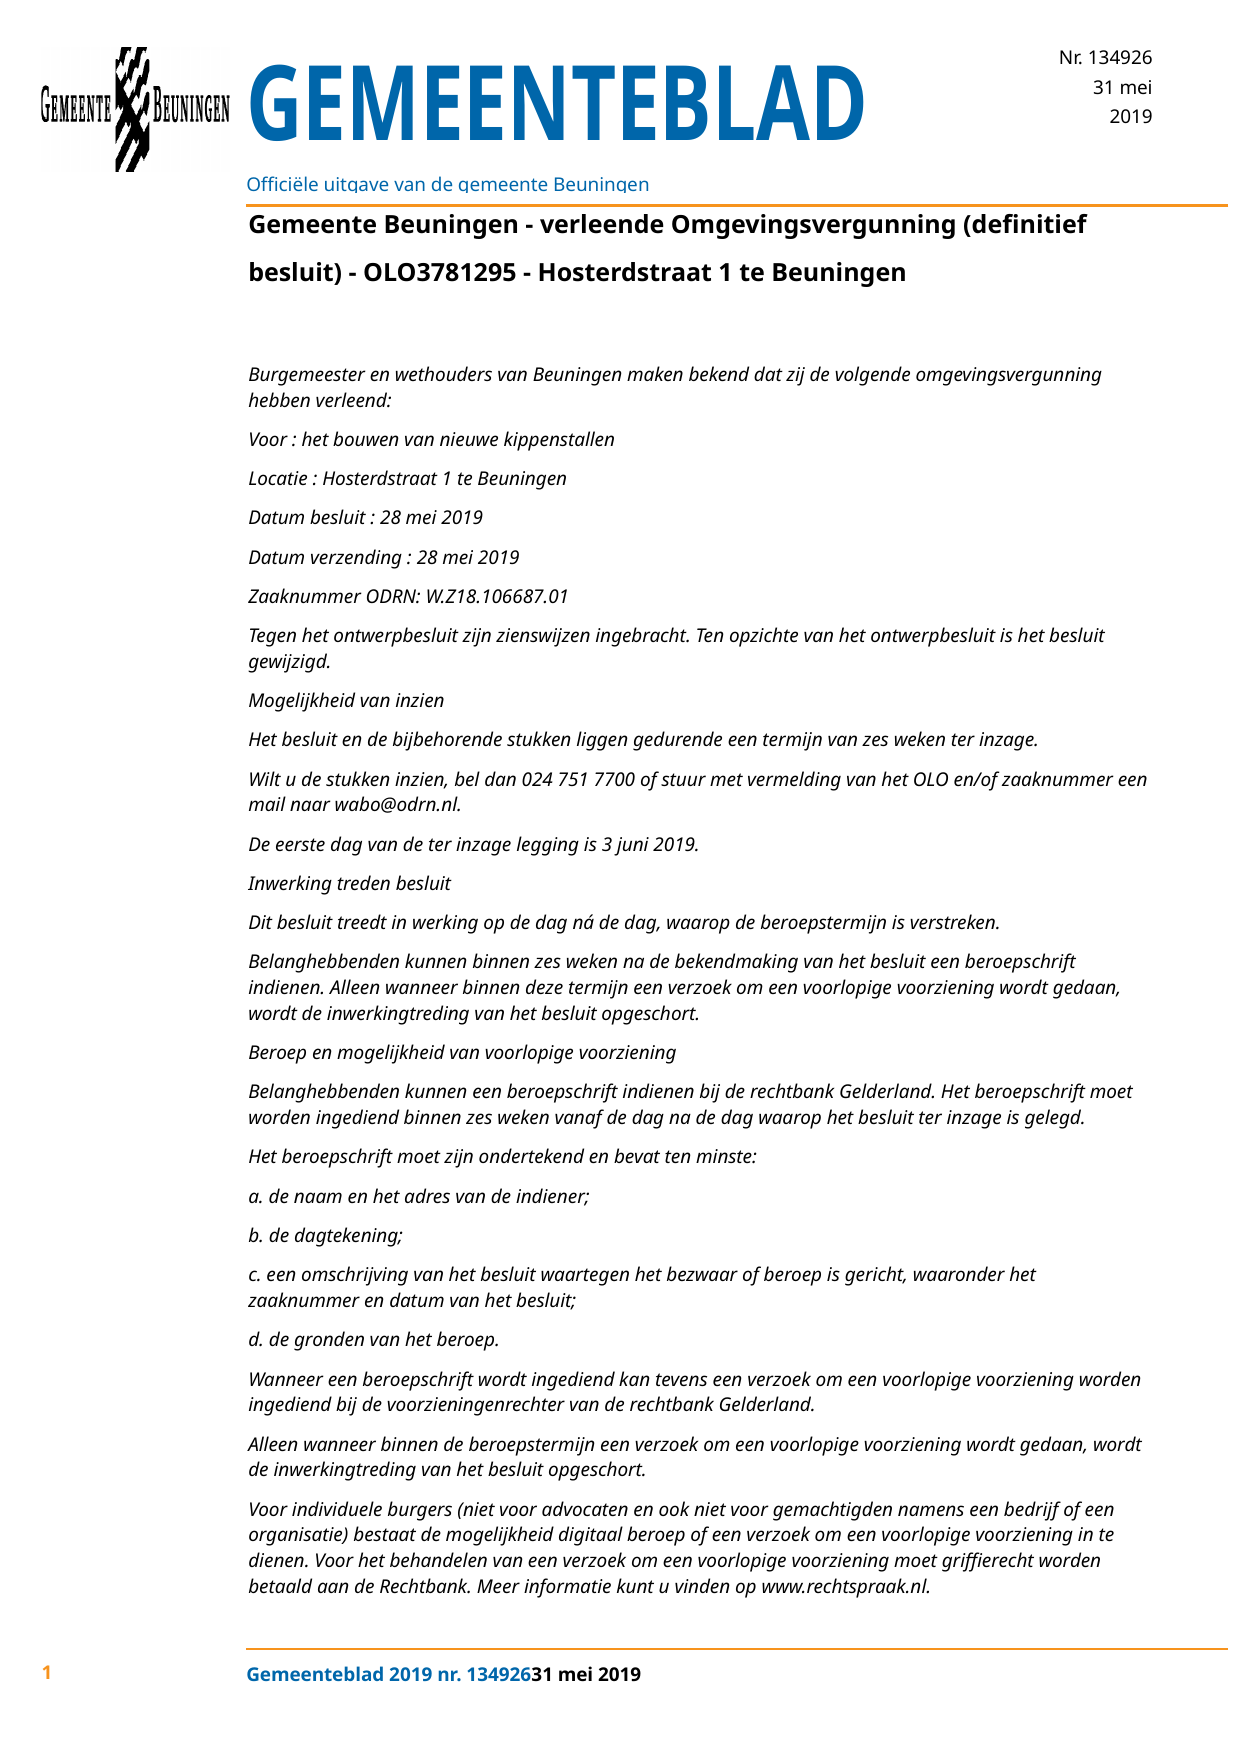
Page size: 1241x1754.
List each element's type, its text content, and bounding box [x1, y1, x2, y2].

text Datum verzending : 28 mei 2019 [248, 544, 1152, 569]
text Wilt u de stukken inzien, bel dan 024 751 7700 of stuur met vermelding van het OLO en/of zaaknummer een mail naar wabo@odrn.nl. [248, 766, 1152, 817]
text Locatie : Hosterdstraat 1 te Beuningen [248, 465, 1152, 491]
text Wanneer een beroepschrift wordt ingediend kan tevens een verzoek om een voorlopige voorziening worden ingediend bij de voorzieningenrechter van de rechtbank Gelderland. [248, 1366, 1152, 1417]
text Mogelijkheid van inzien [248, 687, 1152, 713]
text Belanghebbenden kunnen binnen zes weken na de bekendmaking van het besluit een beroepschrift indienen. Alleen wanneer binnen deze termijn een verzoek om een voorlopige voorziening wordt gedaan, wordt de inwerkingtreding van het besluit opgeschort. [248, 949, 1152, 1026]
text a. de naam en het adres van de indiener; [248, 1183, 1152, 1209]
text Belanghebbenden kunnen een beroepschrift indienen bij de rechtbank Gelderland. Het beroepschrift moet worden ingediend binnen zes weken vanaf de dag na de dag waarop het besluit ter inzage is gelegd. [248, 1079, 1152, 1130]
text Datum besluit : 28 mei 2019 [248, 504, 1152, 530]
text Voor individuele burgers (niet voor advocaten en ook niet voor gemachtigden namens een bedrijf of een organisatie) bestaat de mogelijkheid digitaal beroep of een verzoek om een voorlopige voorziening in te dienen. Voor het behandelen van een verzoek om een voorlopige voorziening moet griffierecht worden betaald aan de Rechtbank. Meer informatie kunt u vinden op www.rechtspraak.nl. [248, 1496, 1152, 1599]
text Zaaknummer ODRN: W.Z18.106687.01 [248, 583, 1152, 609]
text b. de dagtekening; [248, 1222, 1152, 1248]
text Tegen het ontwerpbesluit zijn zienswijzen ingebracht. Ten opzichte van het ontwerpbesluit is het besluit gewijzigd. [248, 622, 1152, 674]
text Gemeente Beuningen - verleende Omgevingsvergunning (definitief besluit) - OLO3781295 - Hosterdstraat 1 te Beuningen [248, 207, 1152, 288]
text Het besluit en de bijbehorende stukken liggen gedurende een termijn van zes weken ter inzage. [248, 727, 1152, 752]
text Burgemeester en wethouders van Beuningen maken bekend dat zij de volgende omgevingsvergunning hebben verleend: [248, 361, 1152, 412]
text Dit besluit treedt in werking op de dag ná de dag, waarop de beroepstermijn is verstreken. [248, 909, 1152, 935]
text c. een omschrijving van het besluit waartegen het bezwaar of beroep is gericht, waaronder het zaaknummer en datum van het besluit; [248, 1262, 1152, 1313]
text Voor : het bouwen van nieuwe kippenstallen [248, 426, 1152, 452]
text Inwerking treden besluit [248, 870, 1152, 896]
text d. de gronden van het beroep. [248, 1327, 1152, 1352]
text Alleen wanneer binnen de beroepstermijn een verzoek om een voorlopige voorziening wordt gedaan, wordt de inwerkingtreding van het besluit opgeschort. [248, 1431, 1152, 1482]
picture [41, 47, 231, 172]
text De eerste dag van de ter inzage legging is 3 juni 2019. [248, 831, 1152, 857]
text Beroep en mogelijkheid van voorlopige voorziening [248, 1039, 1152, 1065]
text Het beroepschrift moet zijn ondertekend en bevat ten minste: [248, 1144, 1152, 1169]
